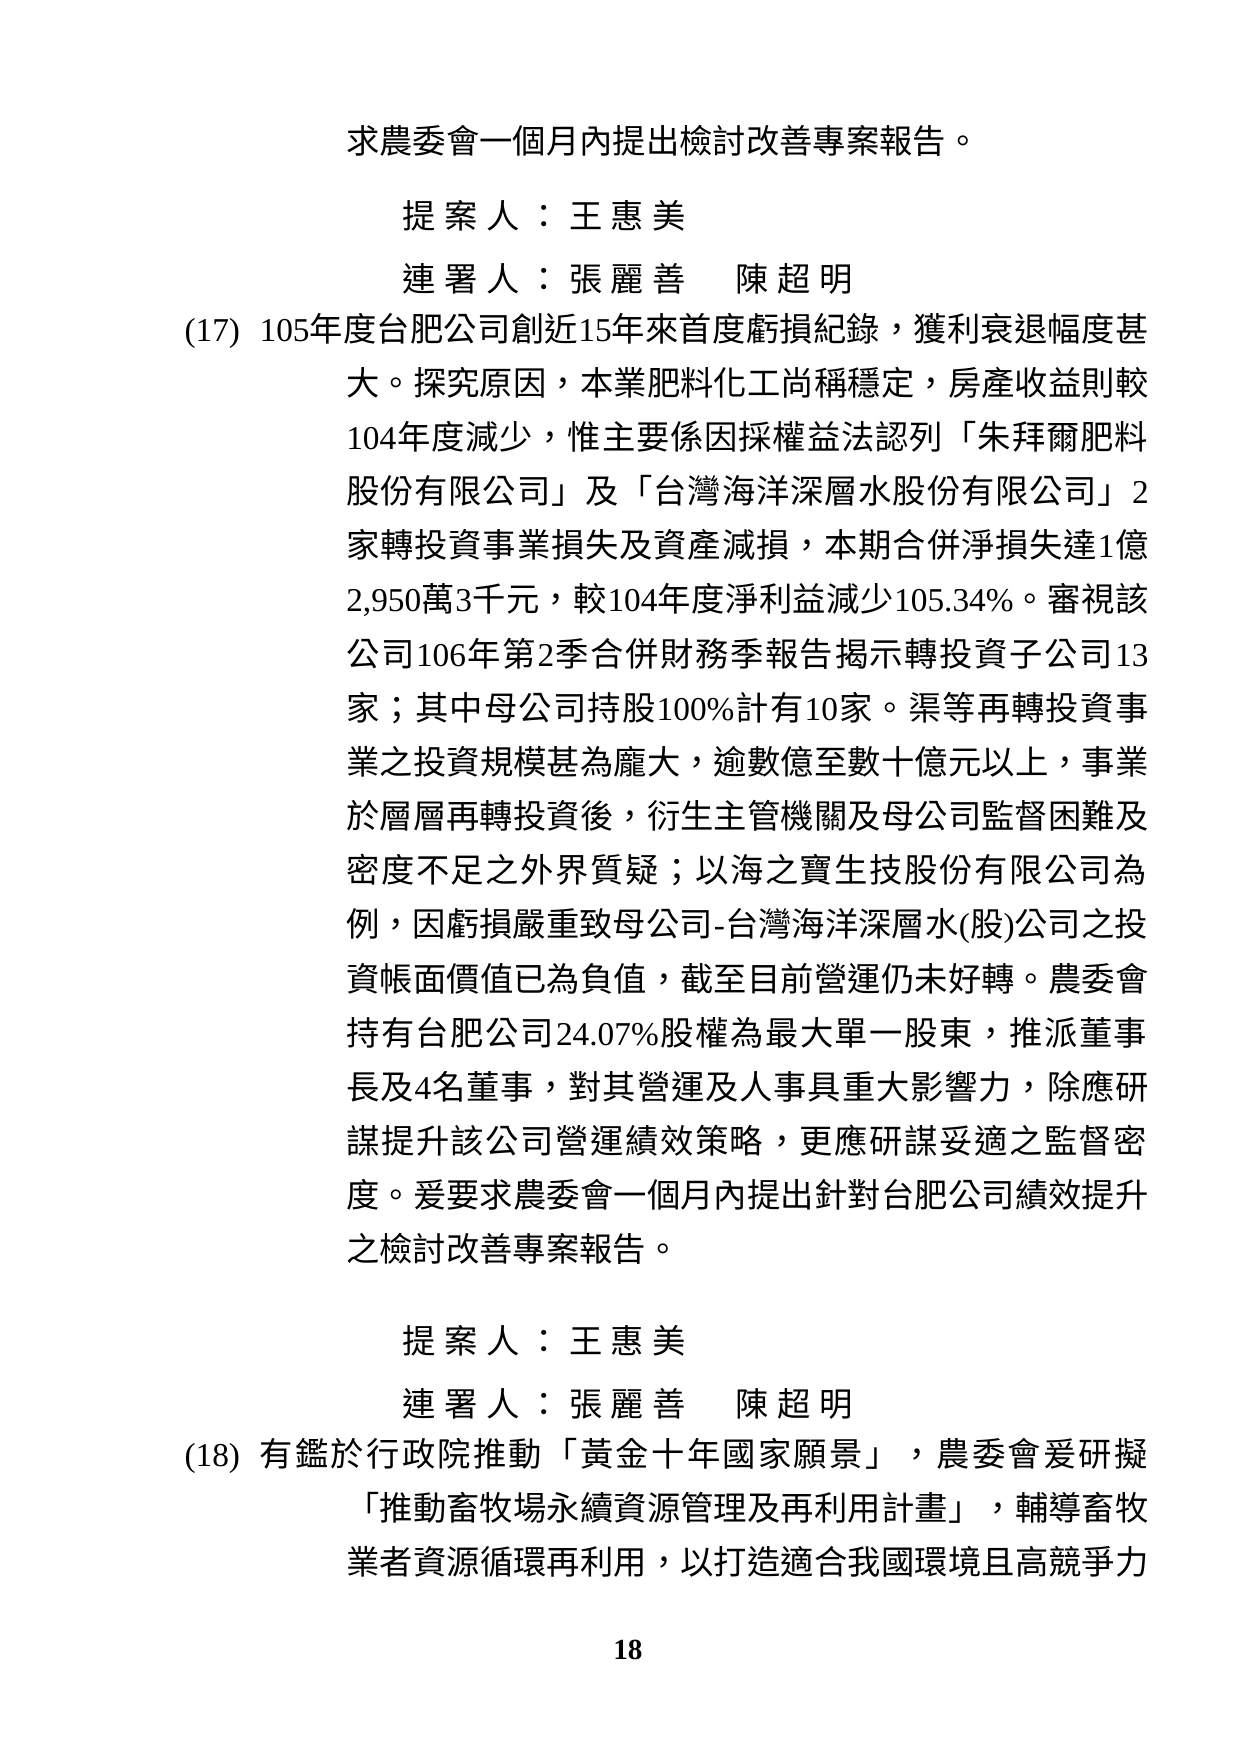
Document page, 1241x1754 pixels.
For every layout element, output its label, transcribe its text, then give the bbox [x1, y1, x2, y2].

list 求農委會一個月內提出檢討改善專案報告。 [184, 110, 1148, 164]
text 連署人：張麗善 陳超明 [384, 1360, 1044, 1423]
text 連署人：張麗善 陳超明 [384, 235, 1044, 298]
text 提案人：王惠美 [384, 1298, 1044, 1360]
text 提案人：王惠美 [384, 173, 1044, 235]
list 105年度台肥公司創近15年來首度虧損紀錄，獲利衰退幅度甚大。探究原因，本業肥料化工尚稱穩定，房產收益則較104年度減少，惟主要係因採權益法認列「朱拜爾肥料股份有限公司」及「台灣海洋深層水股份有限公司」2家轉投資事業損失及資產減損，本期合併淨損失達1億2,950萬3千元，較104年度淨利益減少105.34%。審視該公司106年第2季合併財務季報告揭示轉投資子公司13家；其中母公司持股100%計有10家。渠等再轉投資事業之投資規模甚為龐大，逾數億至數十億元以上，事業於層層再轉投資後，衍生主管機關及母公司監督困難及密度不足之外界質疑；以海之寶生技股份有限公司為例，因虧損嚴重致母公司-台灣海洋深層水(股)公司之投資帳面價值已為負值，截至目前營運仍未好轉。農委會持有台肥公司24.07%股權為最大單一股東，推派董事長及4名董事，對其營運及人事具重大影響力，除應研謀提升該公司營運績效策略，更應研謀妥適之監督密度。爰要求農委會一個月內提出針對台肥公司績效提升之檢討改善專案報告。 [184, 298, 1148, 1273]
list 有鑑於行政院推動「黃金十年國家願景」，農委會爰研擬「推動畜牧場永續資源管理及再利用計畫」，輔導畜牧業者資源循環再利用，以打造適合我國環境且高競爭力 [184, 1423, 1148, 1585]
